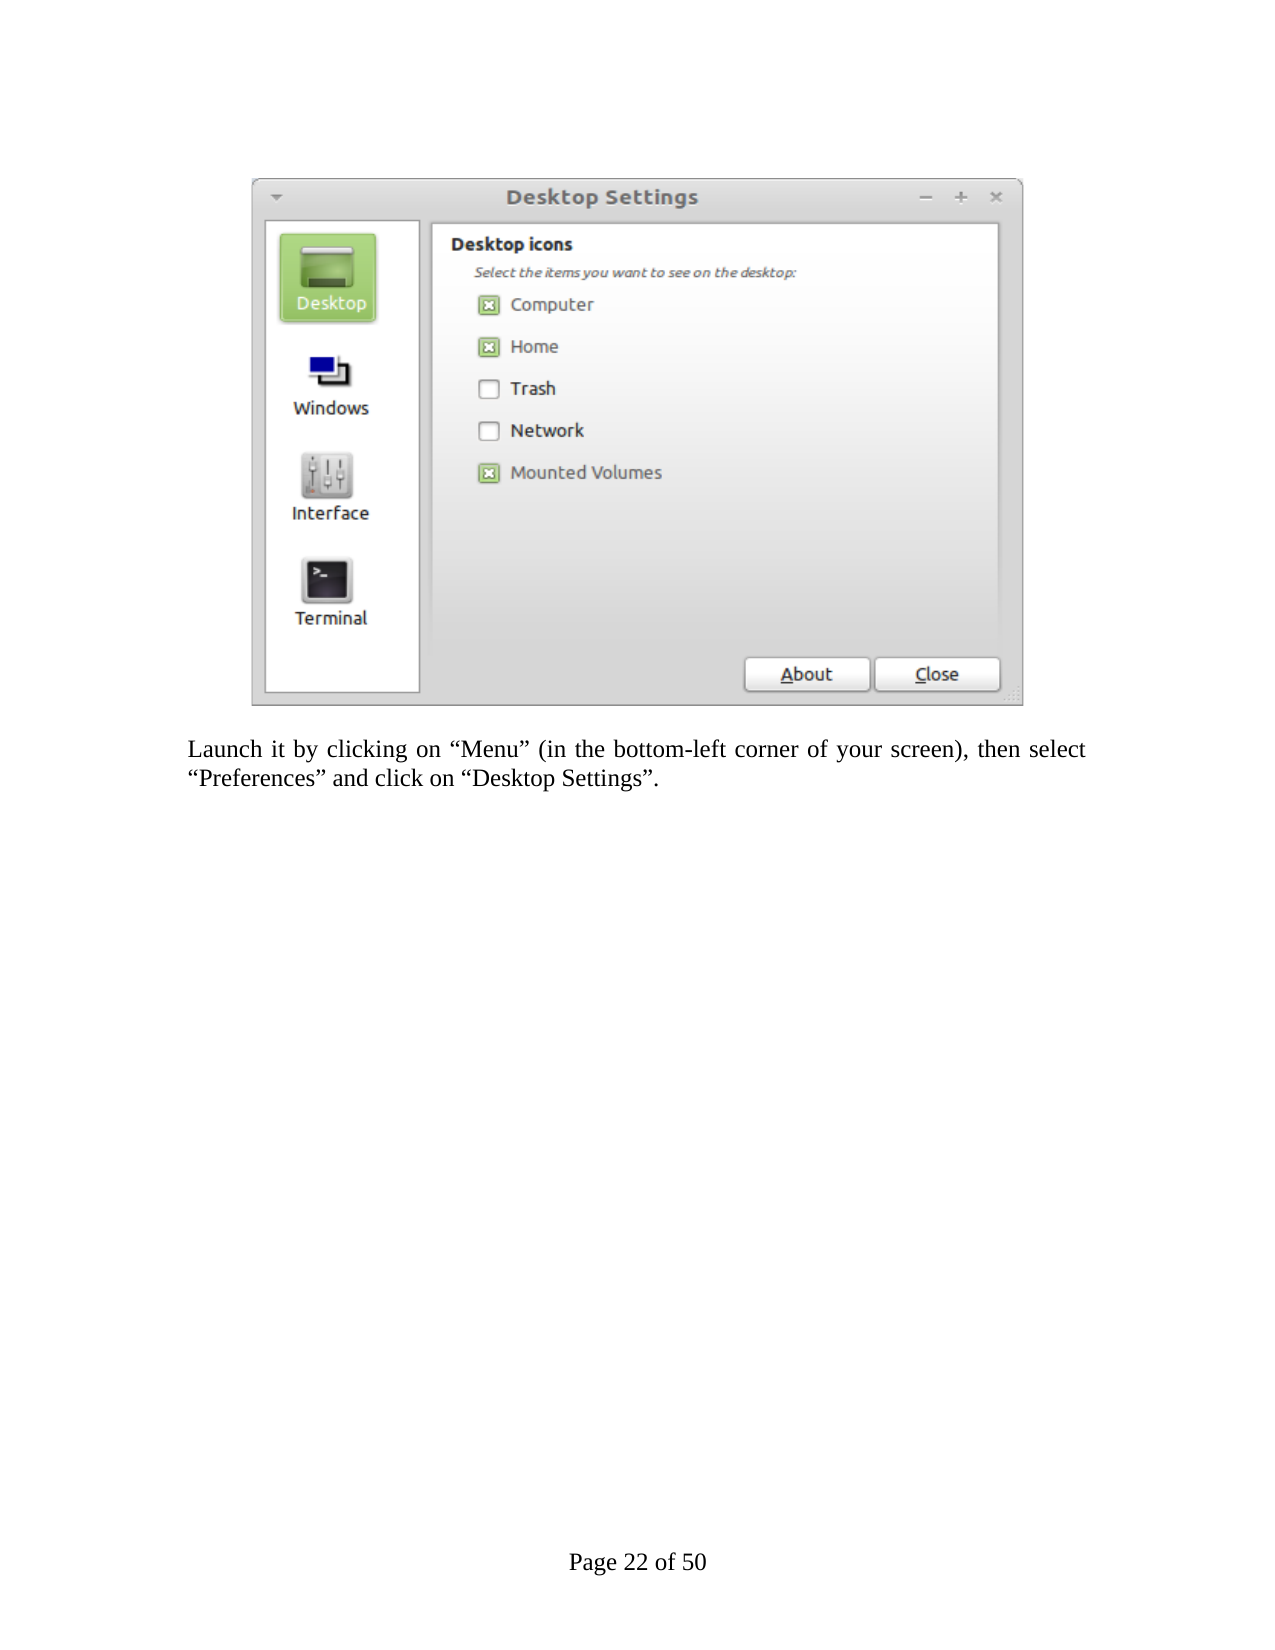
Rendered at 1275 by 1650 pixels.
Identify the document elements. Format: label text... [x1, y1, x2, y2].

picture [251, 178, 1024, 706]
text Launch it by clicking on “Menu” (in the bottom-left corner of your screen), then select “Preferences” and click on “Desktop Settings”. [187, 734, 1087, 792]
